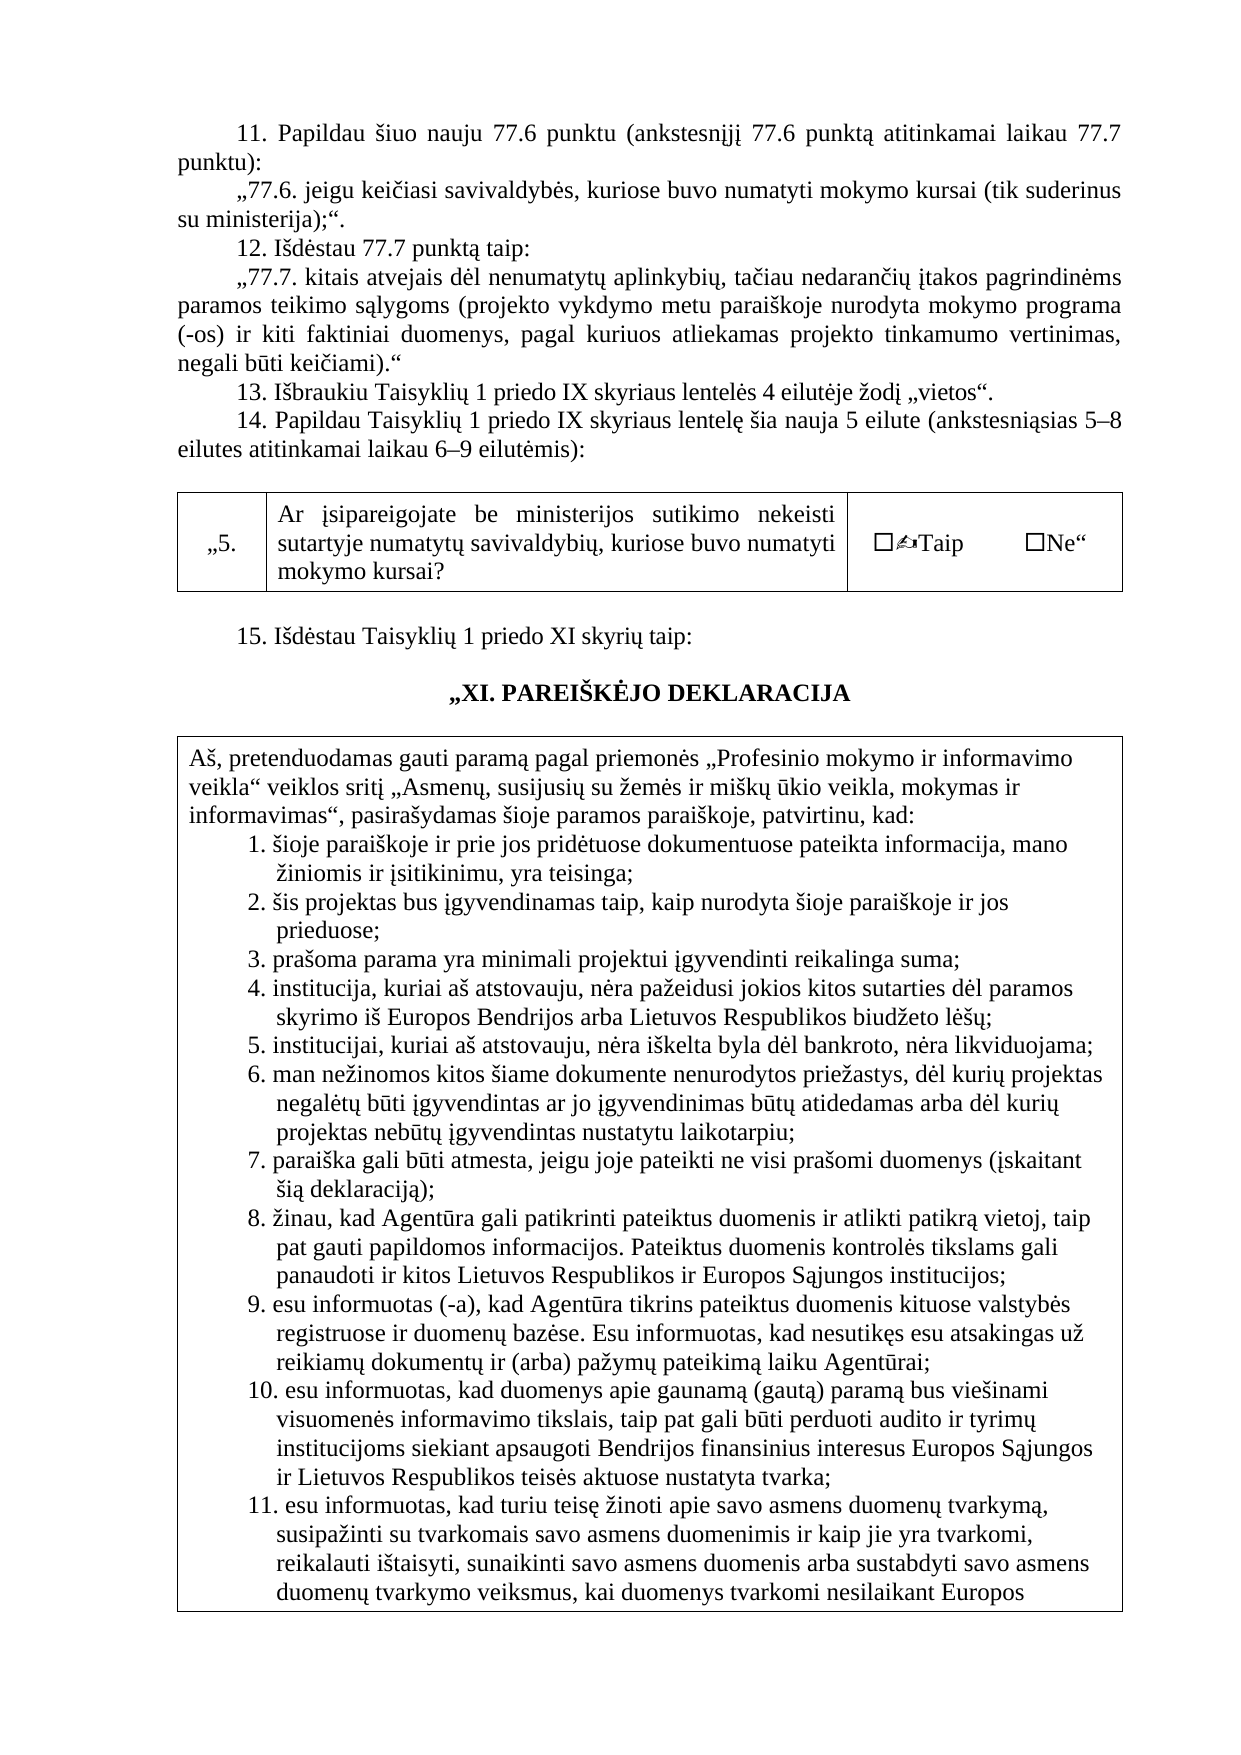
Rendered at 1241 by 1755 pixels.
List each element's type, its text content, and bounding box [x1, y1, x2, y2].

table_header [] Taip [848, 493, 988, 591]
text „77.6. jeigu keičiasi savivaldybės, kuriose buvo numatyti mokymo kursai (tik suderinus su ministerija);“. [177, 176, 1122, 233]
text 14. Papildau Taisyklių 1 priedo IX skyriaus lentelę šia nauja 5 eilute (ankstesniąsias 5–8 eilutes atitinkamai laikau 6–9 eilutėmis): [177, 406, 1122, 463]
table_header Aš, pretenduodamas gauti paramą pagal priemonės „Profesinio mokymo ir informavimo veikla“ veiklos sritį „Asmenų, susijusių su žemės ir miškų ūkio veikla, mokymas ir informavimas“, pasirašydamas šioje paramos paraiškoje, patvirtinu, kad: 1. šioje paraiškoje ir prie jos pridėtuose dokumentuose pateikta informacija, mano žiniomis ir įsitikinimu, yra teisinga; 2. šis projektas bus įgyvendinamas taip, kaip nurodyta šioje paraiškoje ir jos prieduose; 3. prašoma parama yra minimali projektui įgyvendinti reikalinga suma; 4. institucija, kuriai aš atstovauju, nėra pažeidusi jokios kitos sutarties dėl paramos skyrimo iš Europos Bendrijos arba Lietuvos Respublikos biudžeto lėšų; 5. institucijai, kuriai aš atstovauju, nėra iškelta byla dėl bankroto, nėra likviduojama; 6. man nežinomos kitos šiame dokumente nenurodytos priežastys, dėl kurių projektas negalėtų būti įgyvendintas ar jo įgyvendinimas būtų atidedamas arba dėl kurių projektas nebūtų įgyvendintas nustatytu laikotarpiu; 7. paraiška gali būti atmesta, jeigu joje pateikti ne visi prašomi duomenys (įskaitant šią deklaraciją); 8. žinau, kad Agentūra gali patikrinti pateiktus duomenis ir atlikti patikrą vietoj, taip pat gauti papildomos informacijos. Pateiktus duomenis kontrolės tikslams gali panaudoti ir kitos Lietuvos Respublikos ir Europos Sąjungos institucijos; 9. esu informuotas (-a), kad Agentūra tikrins pateiktus duomenis kituose valstybės registruose ir duomenų bazėse. Esu informuotas, kad nesutikęs esu atsakingas už reikiamų dokumentų ir (arba) pažymų pateikimą laiku Agentūrai; 10. esu informuotas, kad duomenys apie gaunamą (gautą) paramą bus viešinami visuomenės informavimo tikslais, taip pat gali būti perduoti audito ir tyrimų institucijoms siekiant apsaugoti Bendrijos finansinius interesus Europos Sąjungos ir Lietuvos Respublikos teisės aktuose nustatyta tvarka; 11. esu informuotas, kad turiu teisę žinoti apie savo asmens duomenų tvarkymą, susipažinti su tvarkomais savo asmens duomenimis ir kaip jie yra tvarkomi, reikalauti ištaisyti, sunaikinti savo asmens duomenis arba sustabdyti savo asmens duomenų tvarkymo veiksmus, kai duomenys tvarkomi nesilaikant Europos [178, 737, 1122, 1611]
text 12. Išdėstau 77.7 punktą taip: [177, 233, 1122, 262]
text 15. Išdėstau Taisyklių 1 priedo XI skyrių taip: [177, 621, 1122, 649]
table_header Ar įsipareigojate be ministerijos sutikimo nekeisti sutartyje numatytų savivaldybių, kuriose buvo numatyti mokymo kursai? [267, 493, 847, 591]
text „77.7. kitais atvejais dėl nenumatytų aplinkybių, tačiau nedarančių įtakos pagrindinėms paramos teikimo sąlygoms (projekto vykdymo metu paraiškoje nurodyta mokymo programa (-os) ir kiti faktiniai duomenys, pagal kuriuos atliekamas projekto tinkamumo vertinimas, negali būti keičiami).“ [177, 262, 1122, 377]
table_header „5. [178, 493, 266, 591]
text 11. Papildau šiuo nauju 77.6 punktu (ankstesnįjį 77.6 punktą atitinkamai laikau 77.7 punktu): [177, 118, 1122, 176]
text „XI. PAREIŠKĖJO DEKLARACIJA [177, 678, 1122, 707]
text 13. Išbraukiu Taisyklių 1 priedo IX skyriaus lentelės 4 eilutėje žodį „vietos“. [177, 377, 1122, 406]
table_header [] Ne“ [989, 493, 1122, 591]
